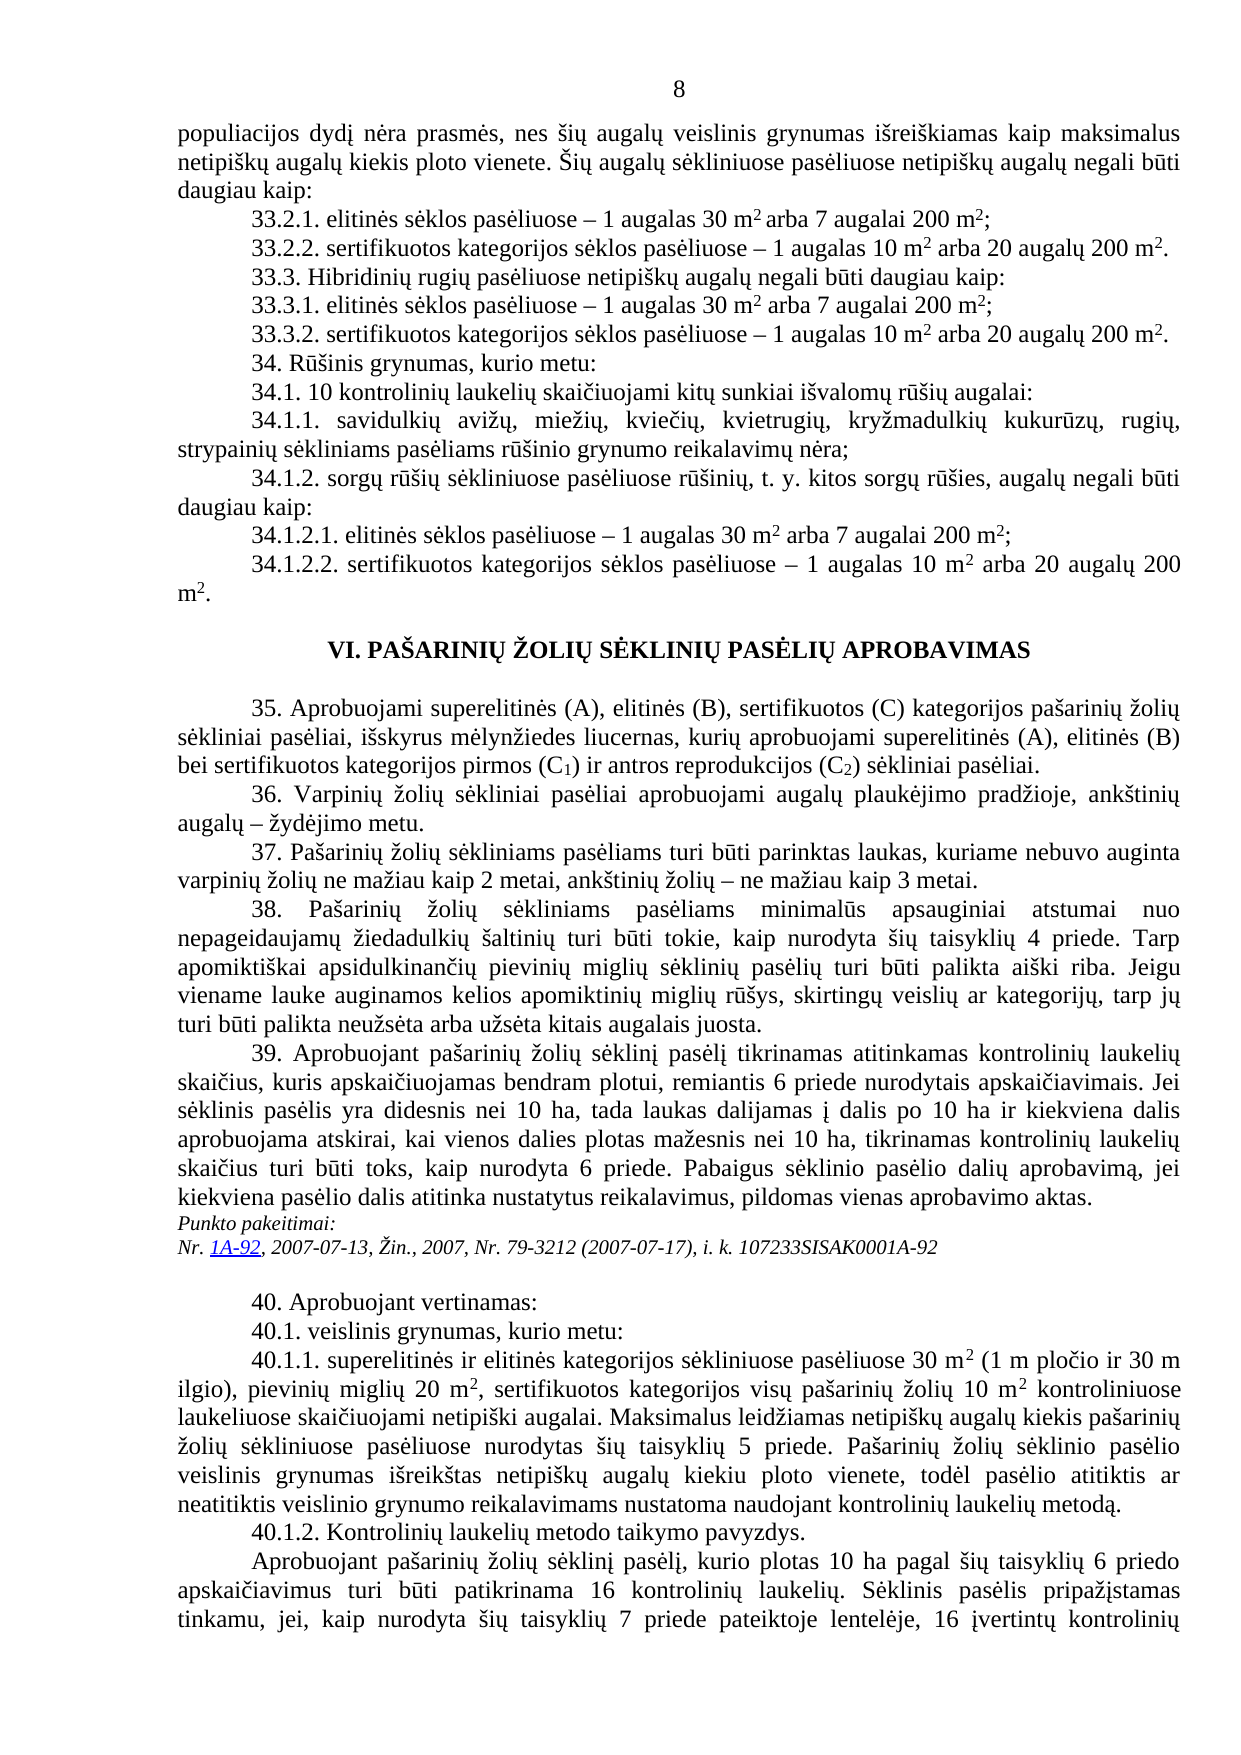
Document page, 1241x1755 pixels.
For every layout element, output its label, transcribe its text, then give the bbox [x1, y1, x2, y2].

text 40. Aprobuojant vertinamas: [177, 1287, 1181, 1316]
text 34.1.1. savidulkių avižų, miežių, kviečių, kvietrugių, kryžmadulkių kukurūzų, rugių, strypainių sėkliniams pasėliams rūšinio grynumo reikalavimų nėra; [177, 406, 1181, 463]
text 34.1.2.1. elitinės sėklos pasėliuose – 1 augalas 30 m2 arba 7 augalai 200 m2; [177, 521, 1181, 549]
text 34.1. 10 kontrolinių laukelių skaičiuojami kitų sunkiai išvalomų rūšių augalai: [177, 377, 1181, 406]
text 36. Varpinių žolių sėkliniai pasėliai aprobuojami augalų plaukėjimo pradžioje, ankštinių augalų – žydėjimo metu. [177, 779, 1181, 837]
text 37. Pašarinių žolių sėkliniams pasėliams turi būti parinktas laukas, kuriame nebuvo auginta varpinių žolių ne mažiau kaip 2 metai, ankštinių žolių – ne mažiau kaip 3 metai. [177, 837, 1181, 894]
text 33.3. Hibridinių rugių pasėliuose netipiškų augalų negali būti daugiau kaip: [177, 262, 1181, 291]
text 33.2.2. sertifikuotos kategorijos sėklos pasėliuose – 1 augalas 10 m2 arba 20 augalų 200 m2. [177, 233, 1181, 262]
text 40.1. veislinis grynumas, kurio metu: [177, 1316, 1181, 1345]
text 40.1.2. Kontrolinių laukelių metodo taikymo pavyzdys. [177, 1517, 1181, 1546]
text VI. PAŠARINIŲ ŽOLIŲ SĖKLINIŲ PASĖLIŲ APROBAVIMAS [177, 636, 1181, 664]
text 40.1.1. superelitinės ir elitinės kategorijos sėkliniuose pasėliuose 30 m2 (1 m pločio ir 30 m ilgio), pievinių miglių 20 m2, sertifikuotos kategorijos visų pašarinių žolių 10 m2 kontroliniuose laukeliuose skaičiuojami netipiški augalai. Maksimalus leidžiamas netipiškų augalų kiekis pašarinių žolių sėkliniuose pasėliuose nurodytas šių taisyklių 5 priede. Pašarinių žolių sėklinio pasėlio veislinis grynumas išreikštas netipiškų augalų kiekiu ploto vienete, todėl pasėlio atitiktis ar neatitiktis veislinio grynumo reikalavimams nustatoma naudojant kontrolinių laukelių metodą. [177, 1345, 1181, 1517]
text 33.2.1. elitinės sėklos pasėliuose – 1 augalas 30 m2 arba 7 augalai 200 m2; [177, 204, 1181, 233]
text Nr. 1A-92, 2007-07-13, Žin., 2007, Nr. 79-3212 (2007-07-17), i. k. 107233SISAK0001A-92 [177, 1235, 1181, 1259]
text 35. Aprobuojami superelitinės (A), elitinės (B), sertifikuotos (C) kategorijos pašarinių žolių sėkliniai pasėliai, išskyrus mėlynžiedes liucernas, kurių aprobuojami superelitinės (A), elitinės (B) bei sertifikuotos kategorijos pirmos (C1) ir antros reprodukcijos (C2) sėkliniai pasėliai. [177, 693, 1181, 779]
text Punkto pakeitimai: [177, 1211, 1181, 1235]
text Aprobuojant pašarinių žolių sėklinį pasėlį, kurio plotas 10 ha pagal šių taisyklių 6 priedo apskaičiavimus turi būti patikrinama 16 kontrolinių laukelių. Sėklinis pasėlis pripažįstamas tinkamu, jei, kaip nurodyta šių taisyklių 7 priede pateiktoje lentelėje, 16 įvertintų kontrolinių [177, 1546, 1181, 1632]
text 38. Pašarinių žolių sėkliniams pasėliams minimalūs apsauginiai atstumai nuo nepageidaujamų žiedadulkių šaltinių turi būti tokie, kaip nurodyta šių taisyklių 4 priede. Tarp apomiktiškai apsidulkinančių pievinių miglių sėklinių pasėlių turi būti palikta aiški riba. Jeigu viename lauke auginamos kelios apomiktinių miglių rūšys, skirtingų veislių ar kategorijų, tarp jų turi būti palikta neužsėta arba užsėta kitais augalais juosta. [177, 894, 1181, 1038]
text 39. Aprobuojant pašarinių žolių sėklinį pasėlį tikrinamas atitinkamas kontrolinių laukelių skaičius, kuris apskaičiuojamas bendram plotui, remiantis 6 priede nurodytais apskaičiavimais. Jei sėklinis pasėlis yra didesnis nei 10 ha, tada laukas dalijamas į dalis po 10 ha ir kiekviena dalis aprobuojama atskirai, kai vienos dalies plotas mažesnis nei 10 ha, tikrinamas kontrolinių laukelių skaičius turi būti toks, kaip nurodyta 6 priede. Pabaigus sėklinio pasėlio dalių aprobavimą, jei kiekviena pasėlio dalis atitinka nustatytus reikalavimus, pildomas vienas aprobavimo aktas. [177, 1038, 1181, 1211]
text 34.1.2. sorgų rūšių sėkliniuose pasėliuose rūšinių, t. y. kitos sorgų rūšies, augalų negali būti daugiau kaip: [177, 463, 1181, 521]
text 34. Rūšinis grynumas, kurio metu: [177, 348, 1181, 377]
text 33.3.1. elitinės sėklos pasėliuose – 1 augalas 30 m2 arba 7 augalai 200 m2; [177, 291, 1181, 319]
text 33.3.2. sertifikuotos kategorijos sėklos pasėliuose – 1 augalas 10 m2 arba 20 augalų 200 m2. [177, 319, 1181, 348]
text 34.1.2.2. sertifikuotos kategorijos sėklos pasėliuose – 1 augalas 10 m2 arba 20 augalų 200 m2. [177, 549, 1181, 607]
text populiacijos dydį nėra prasmės, nes šių augalų veislinis grynumas išreiškiamas kaip maksimalus netipiškų augalų kiekis ploto vienete. Šių augalų sėkliniuose pasėliuose netipiškų augalų negali būti daugiau kaip: [177, 118, 1181, 204]
